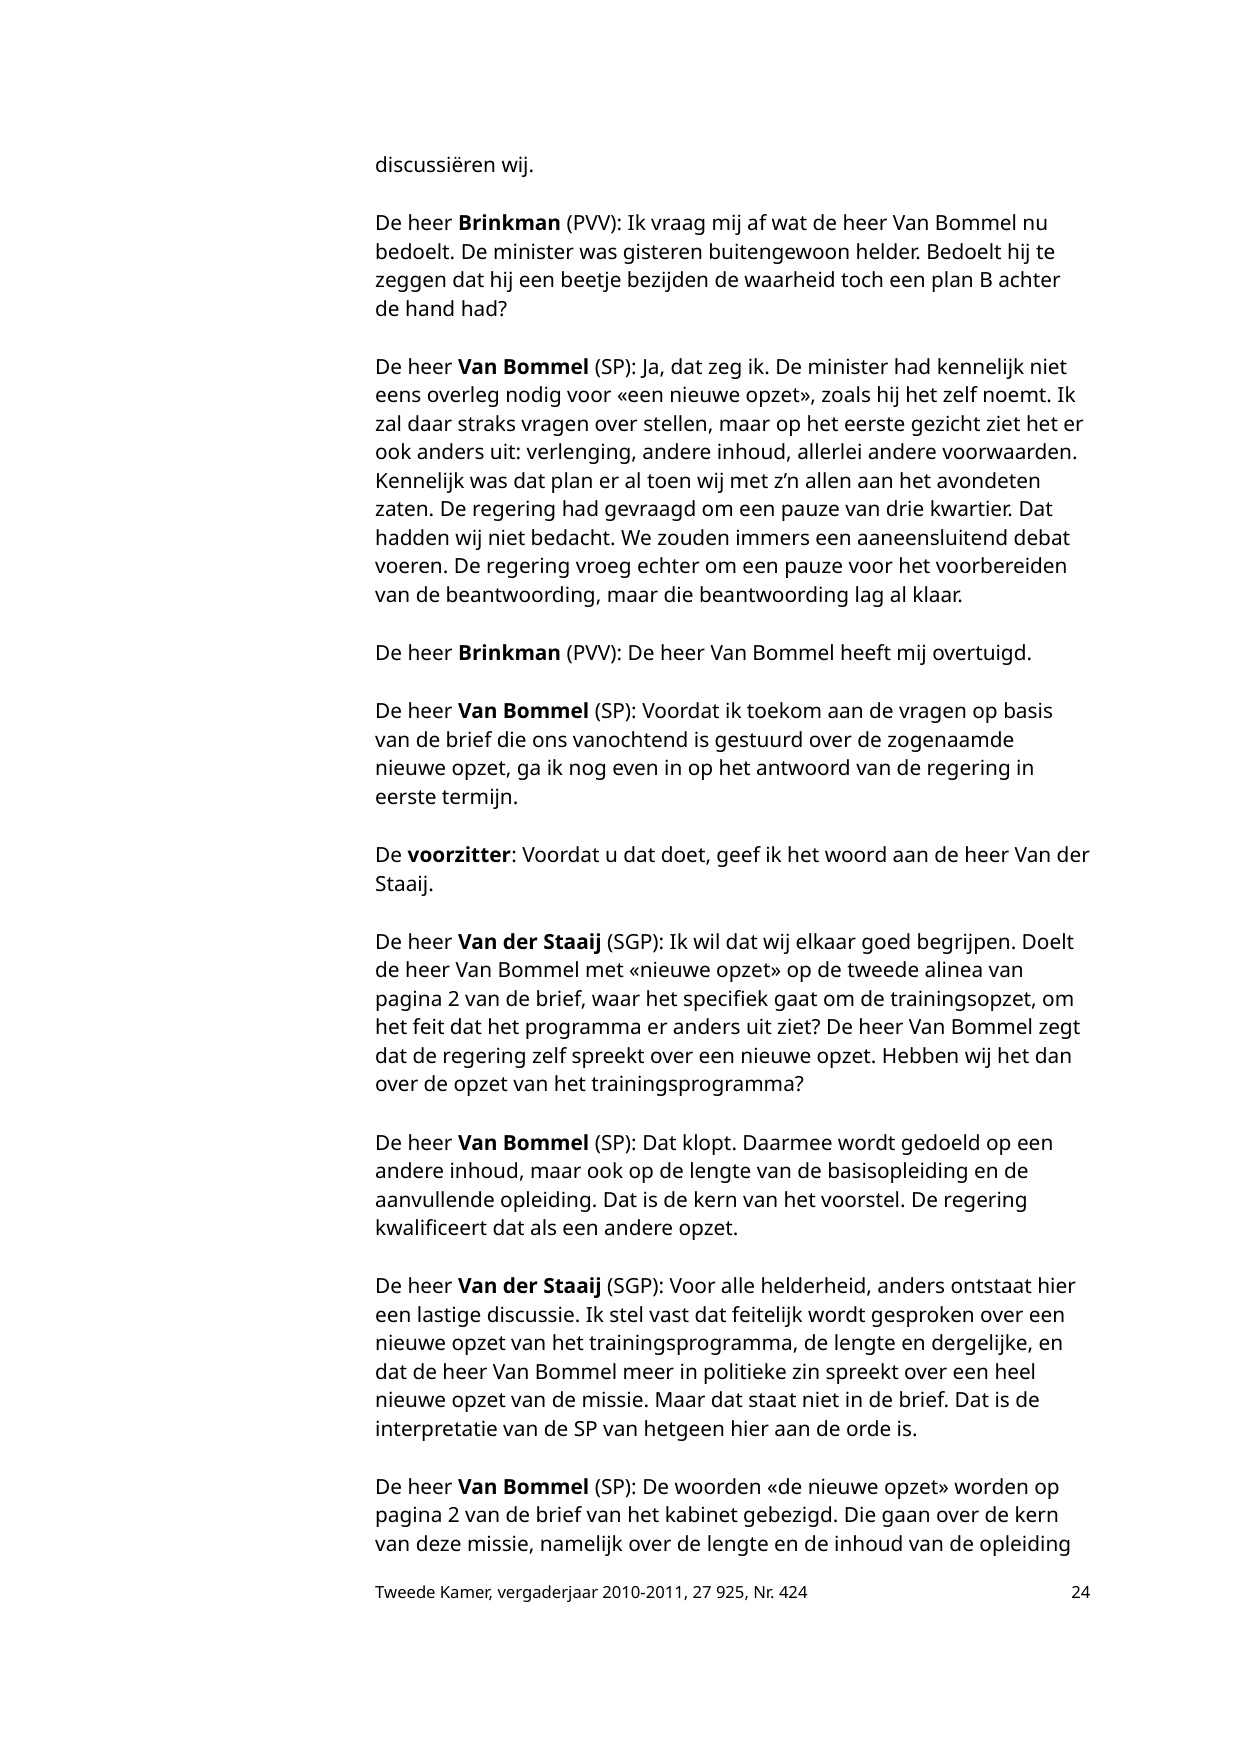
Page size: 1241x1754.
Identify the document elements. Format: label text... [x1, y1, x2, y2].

text De heer Van Bommel (SP): Dat klopt. Daarmee wordt gedoeld op een andere inhoud, maar ook op de lengte van de basisopleiding en de aanvullende opleiding. Dat is de kern van het voorstel. De regering kwalificeert dat als een andere opzet. [375, 1128, 1090, 1242]
text De heer Van der Staaij (SGP): Ik wil dat wij elkaar goed begrijpen. Doelt de heer Van Bommel met «nieuwe opzet» op de tweede alinea van pagina 2 van de brief, waar het specifiek gaat om de trainingsopzet, om het feit dat het programma er anders uit ziet? De heer Van Bommel zegt dat de regering zelf spreekt over een nieuwe opzet. Hebben wij het dan over de opzet van het trainingsprogramma? [375, 927, 1090, 1098]
text De heer Van Bommel (SP): De woorden «de nieuwe opzet» worden op pagina 2 van de brief van het kabinet gebezigd. Die gaan over de kern van deze missie, namelijk over de lengte en de inhoud van de opleiding [375, 1472, 1090, 1557]
text De heer Brinkman (PVV): Ik vraag mij af wat de heer Van Bommel nu bedoelt. De minister was gisteren buitengewoon helder. Bedoelt hij te zeggen dat hij een beetje bezijden de waarheid toch een plan B achter de hand had? [375, 208, 1090, 322]
text De heer Van der Staaij (SGP): Voor alle helderheid, anders ontstaat hier een lastige discussie. Ik stel vast dat feitelijk wordt gesproken over een nieuwe opzet van het trainingsprogramma, de lengte en dergelijke, en dat de heer Van Bommel meer in politieke zin spreekt over een heel nieuwe opzet van de missie. Maar dat staat niet in de brief. Dat is de interpretatie van de SP van hetgeen hier aan de orde is. [375, 1272, 1090, 1442]
text De voorzitter: Voordat u dat doet, geef ik het woord aan de heer Van der Staaij. [375, 840, 1090, 897]
text De heer Van Bommel (SP): Ja, dat zeg ik. De minister had kennelijk niet eens overleg nodig voor «een nieuwe opzet», zoals hij het zelf noemt. Ik zal daar straks vragen over stellen, maar op het eerste gezicht ziet het er ook anders uit: verlenging, andere inhoud, allerlei andere voorwaarden. Kennelijk was dat plan er al toen wij met z’n allen aan het avondeten zaten. De regering had gevraagd om een pauze van drie kwartier. Dat hadden wij niet bedacht. We zouden immers een aaneensluitend debat voeren. De regering vroeg echter om een pauze voor het voorbereiden van de beantwoording, maar die beantwoording lag al klaar. [375, 352, 1090, 608]
text De heer Van Bommel (SP): Voordat ik toekom aan de vragen op basis van de brief die ons vanochtend is gestuurd over de zogenaamde nieuwe opzet, ga ik nog even in op het antwoord van de regering in eerste termijn. [375, 697, 1090, 810]
text discussiëren wij. [375, 150, 1090, 178]
text De heer Brinkman (PVV): De heer Van Bommel heeft mij overtuigd. [375, 638, 1090, 667]
